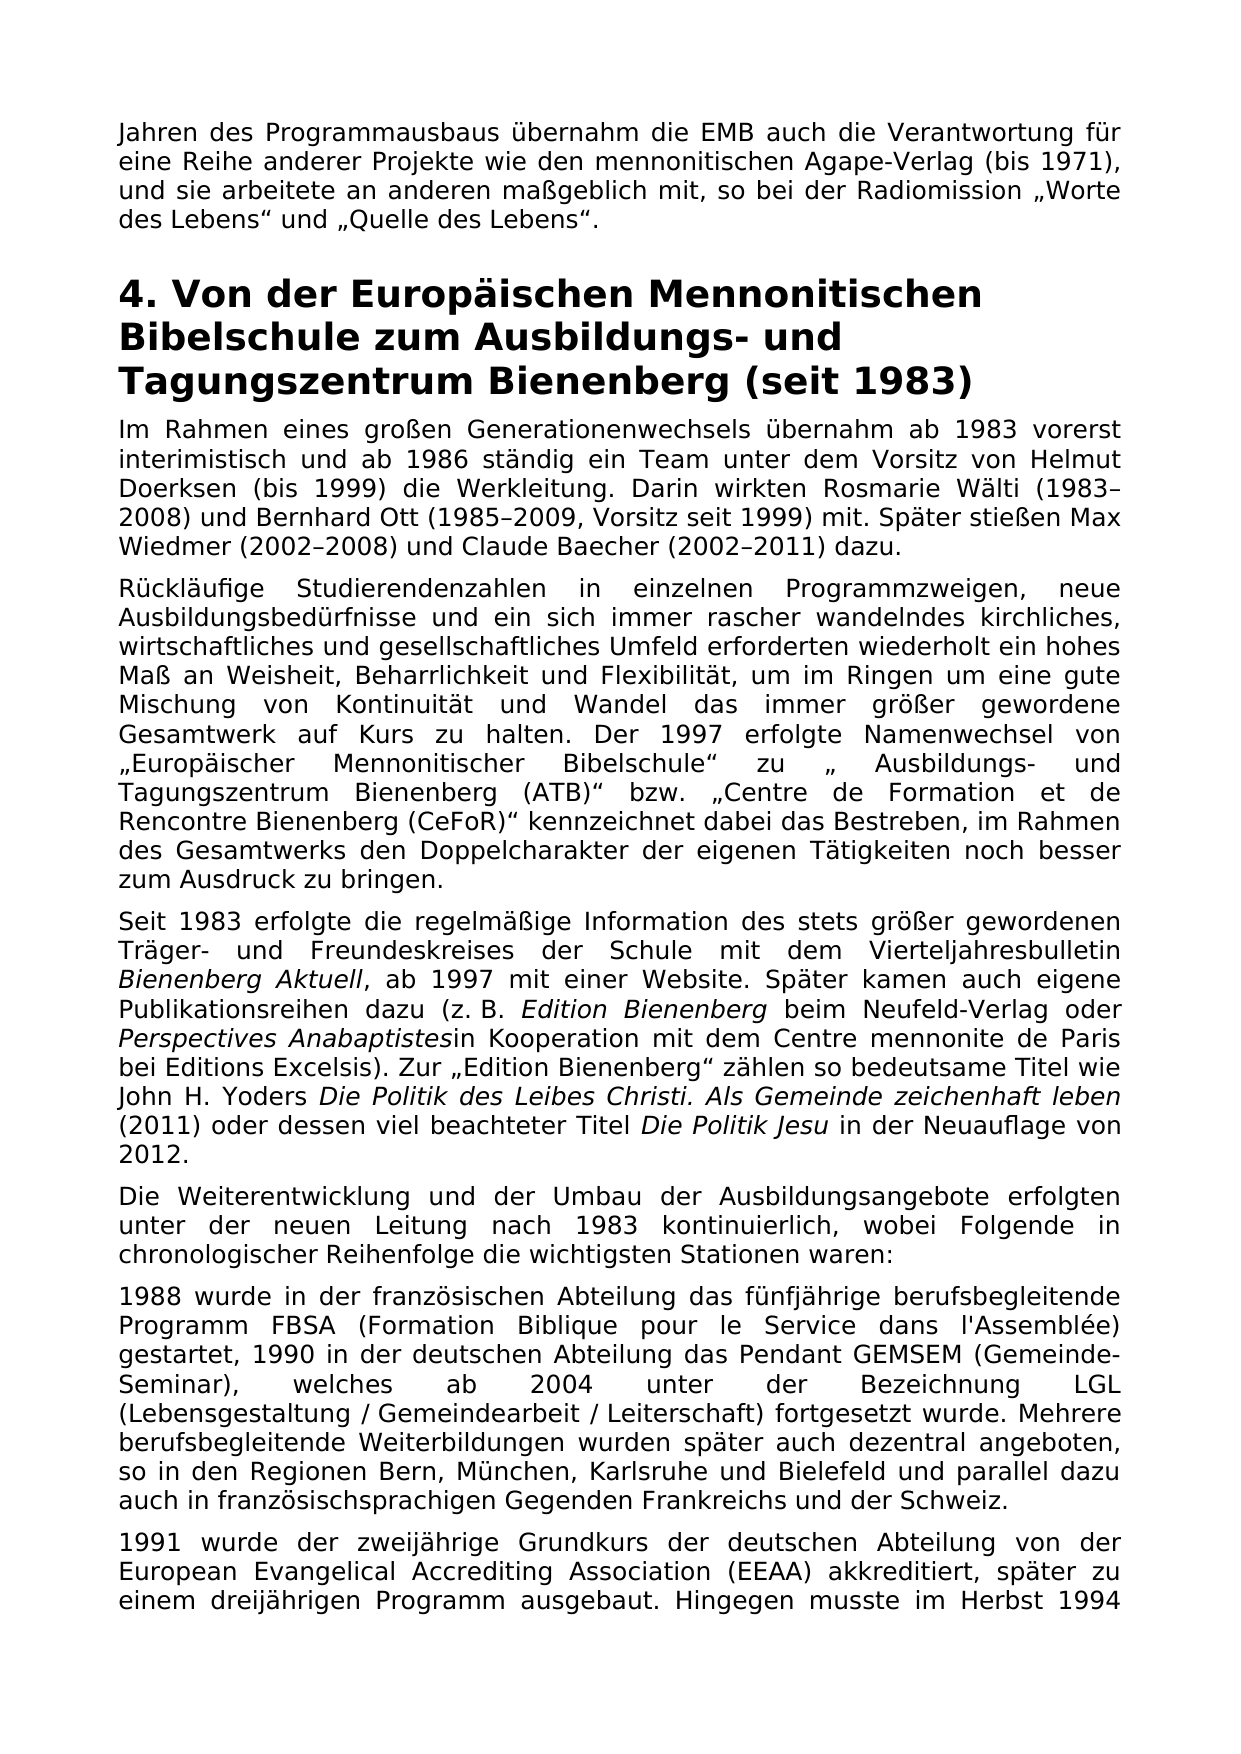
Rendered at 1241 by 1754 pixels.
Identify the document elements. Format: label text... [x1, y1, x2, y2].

text 1991 wurde der zweijährige Grundkurs der deutschen Abteilung von der European Evangelical Accrediting Association (EEAA) akkreditiert, später zu einem dreijährigen Programm ausgebaut. Hingegen musste im Herbst 1994 [118, 1528, 1122, 1616]
text Jahren des Programmausbaus übernahm die EMB auch die Verantwortung für eine Reihe anderer Projekte wie den mennonitischen Agape-Verlag (bis 1971), und sie arbeitete an anderen maßgeblich mit, so bei der Radiomission „Worte des Lebens“ und „Quelle des Lebens“. [118, 118, 1122, 235]
text Im Rahmen eines großen Generationenwechsels übernahm ab 1983 vorerst interimistisch und ab 1986 ständig ein Team unter dem Vorsitz von Helmut Doerksen (bis 1999) die Werkleitung. Darin wirkten Rosmarie Wälti (1983–2008) und Bernhard Ott (1985–2009, Vorsitz seit 1999) mit. Später stießen Max Wiedmer (2002–2008) und Claude Baecher (2002–2011) dazu. [118, 416, 1122, 562]
text 1988 wurde in der französischen Abteilung das fünfjährige berufsbegleitende Programm FBSA (Formation Biblique pour le Service dans l'Assemblée) gestartet, 1990 in der deutschen Abteilung das Pendant GEMSEM (Gemeinde-Seminar), welches ab 2004 unter der Bezeichnung LGL (Lebensgestaltung / Gemeindearbeit / Leiterschaft) fortgesetzt wurde. Mehrere berufsbegleitende Weiterbildungen wurden später auch dezentral angeboten, so in den Regionen Bern, München, Karlsruhe und Bielefeld und parallel dazu auch in französischsprachigen Gegenden Frankreichs und der Schweiz. [118, 1282, 1122, 1516]
text Die Weiterentwicklung und der Umbau der Ausbildungsangebote erfolgten unter der neuen Leitung nach 1983 kontinuierlich, wobei Folgende in chronologischer Reihenfolge die wichtigsten Stationen waren: [118, 1182, 1122, 1270]
subtitle 4. Von der Europäischen Mennonitischen Bibelschule zum Ausbildungs- und Tagungszentrum Bienenberg (seit 1983) [118, 272, 1122, 403]
text Rückläufige Studierendenzahlen in einzelnen Programmzweigen, neue Ausbildungsbedürfnisse und ein sich immer rascher wandelndes kirchliches, wirtschaftliches und gesellschaftliches Umfeld erforderten wiederholt ein hohes Maß an Weisheit, Beharrlichkeit und Flexibilität, um im Ringen um eine gute Mischung von Kontinuität und Wandel das immer größer gewordene Gesamtwerk auf Kurs zu halten. Der 1997 erfolgte Namenwechsel von „Europäischer Mennonitischer Bibelschule“ zu „ Ausbildungs- und Tagungszentrum Bienenberg (ATB)“ bzw. „Centre de Formation et de Rencontre Bienenberg (CeFoR)“ kennzeichnet dabei das Bestreben, im Rahmen des Gesamtwerks den Doppelcharakter der eigenen Tätigkeiten noch besser zum Ausdruck zu bringen. [118, 574, 1122, 895]
text Seit 1983 erfolgte die regelmäßige Information des stets größer gewordenen Träger- und Freundeskreises der Schule mit dem Vierteljahresbulletin Bienenberg Aktuell, ab 1997 mit einer Website. Später kamen auch eigene Publikationsreihen dazu (z. B. Edition Bienenberg beim Neufeld-Verlag oder Perspectives Anabaptistesin Kooperation mit dem Centre mennonite de Paris bei Editions Excelsis). Zur „Edition Bienenberg“ zählen so bedeutsame Titel wie John H. Yoders Die Politik des Leibes Christi. Als Gemeinde zeichenhaft leben (2011) oder dessen viel beachteter Titel Die Politik Jesu in der Neuauflage von 2012. [118, 907, 1122, 1170]
